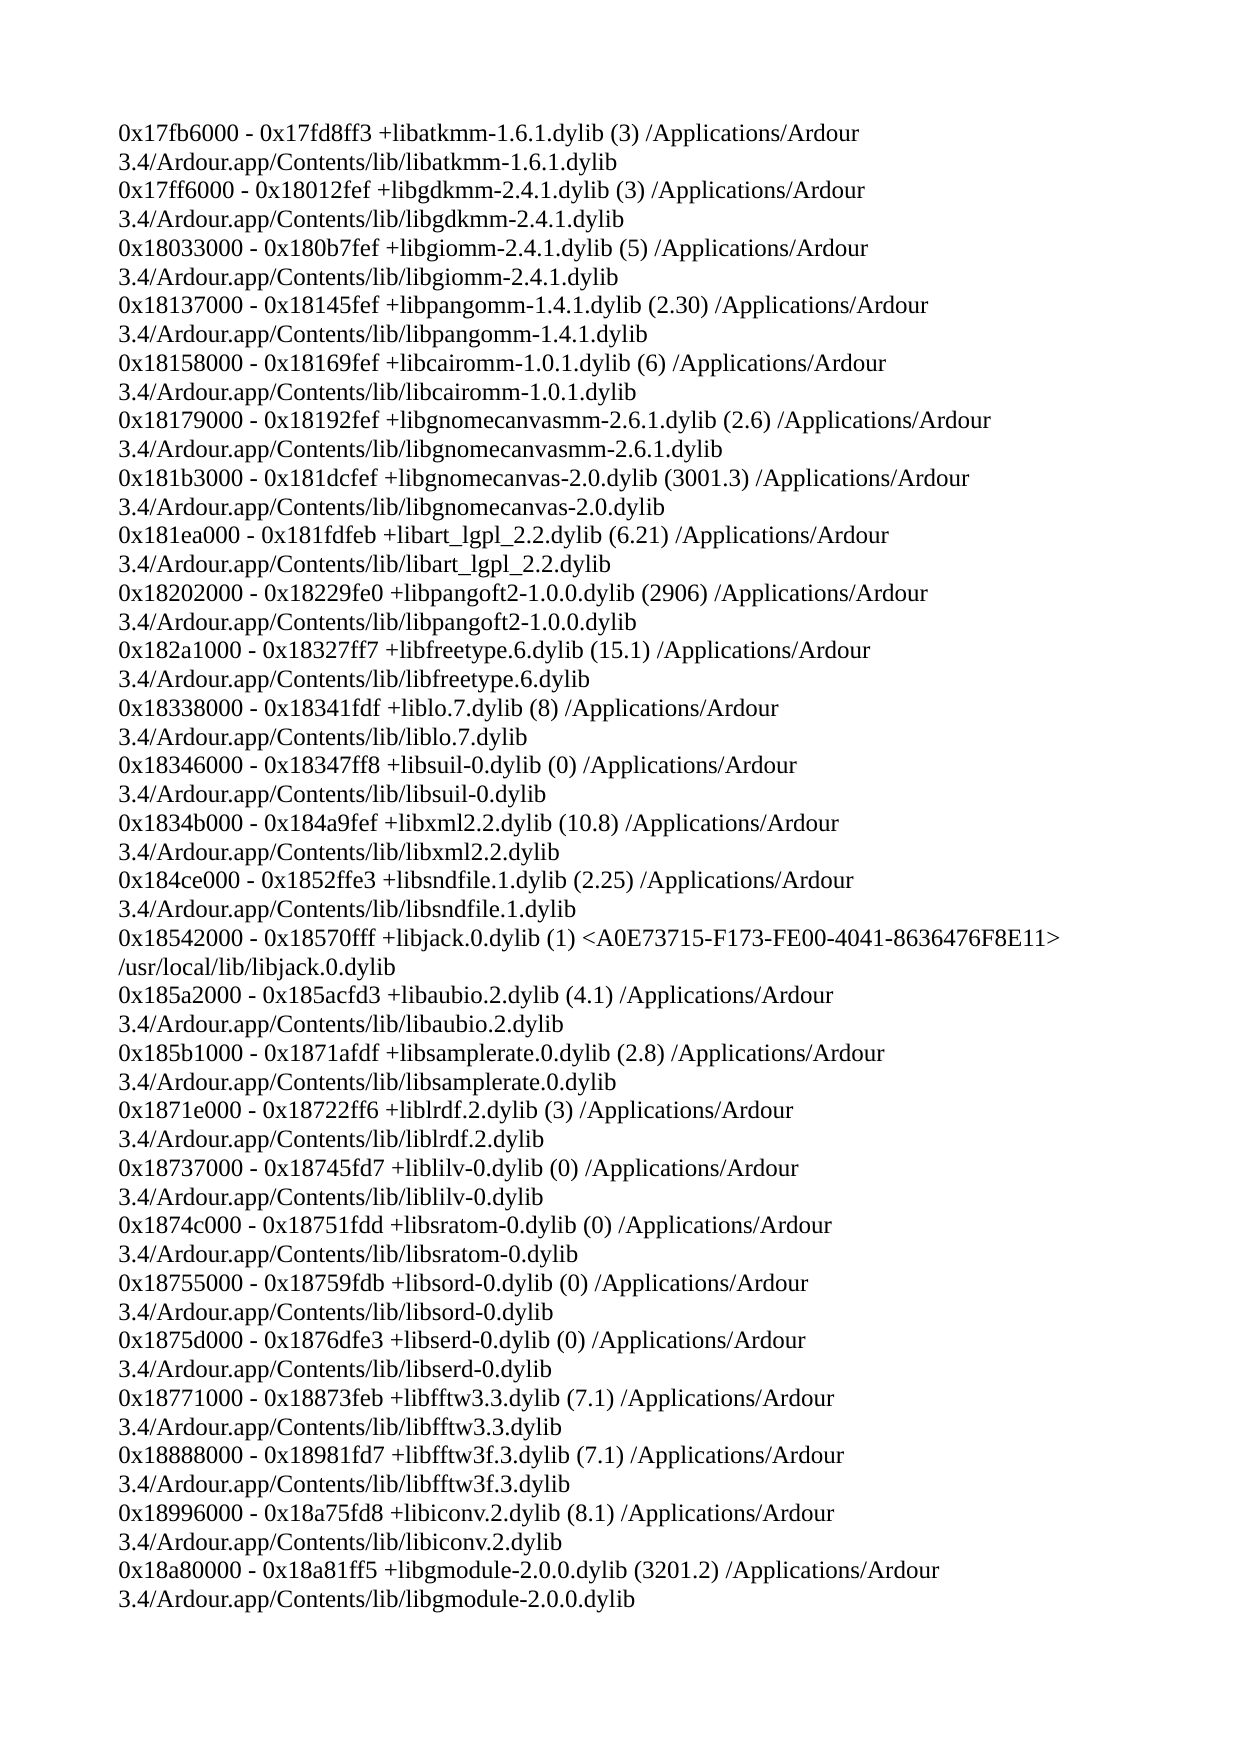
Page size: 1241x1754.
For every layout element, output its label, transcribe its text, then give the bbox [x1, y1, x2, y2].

text 0x18137000 - 0x18145fef +libpangomm-1.4.1.dylib (2.30) /Applications/Ardour 3.4/Ardour.app/Contents/lib/libpangomm-1.4.1.dylib [118, 291, 1122, 348]
text 0x18346000 - 0x18347ff8 +libsuil-0.dylib (0) /Applications/Ardour 3.4/Ardour.app/Contents/lib/libsuil-0.dylib [118, 751, 1122, 808]
text 0x18755000 - 0x18759fdb +libsord-0.dylib (0) /Applications/Ardour 3.4/Ardour.app/Contents/lib/libsord-0.dylib [118, 1268, 1122, 1326]
text 0x18179000 - 0x18192fef +libgnomecanvasmm-2.6.1.dylib (2.6) /Applications/Ardour 3.4/Ardour.app/Contents/lib/libgnomecanvasmm-2.6.1.dylib [118, 406, 1122, 463]
text 0x18888000 - 0x18981fd7 +libfftw3f.3.dylib (7.1) /Applications/Ardour 3.4/Ardour.app/Contents/lib/libfftw3f.3.dylib [118, 1441, 1122, 1498]
text 0x18033000 - 0x180b7fef +libgiomm-2.4.1.dylib (5) /Applications/Ardour 3.4/Ardour.app/Contents/lib/libgiomm-2.4.1.dylib [118, 233, 1122, 291]
text 0x18996000 - 0x18a75fd8 +libiconv.2.dylib (8.1) /Applications/Ardour 3.4/Ardour.app/Contents/lib/libiconv.2.dylib [118, 1498, 1122, 1556]
text 0x17ff6000 - 0x18012fef +libgdkmm-2.4.1.dylib (3) /Applications/Ardour 3.4/Ardour.app/Contents/lib/libgdkmm-2.4.1.dylib [118, 176, 1122, 233]
text 0x184ce000 - 0x1852ffe3 +libsndfile.1.dylib (2.25) /Applications/Ardour 3.4/Ardour.app/Contents/lib/libsndfile.1.dylib [118, 866, 1122, 923]
text 0x182a1000 - 0x18327ff7 +libfreetype.6.dylib (15.1) /Applications/Ardour 3.4/Ardour.app/Contents/lib/libfreetype.6.dylib [118, 636, 1122, 693]
text 0x185a2000 - 0x185acfd3 +libaubio.2.dylib (4.1) /Applications/Ardour 3.4/Ardour.app/Contents/lib/libaubio.2.dylib [118, 981, 1122, 1038]
text 0x1874c000 - 0x18751fdd +libsratom-0.dylib (0) /Applications/Ardour 3.4/Ardour.app/Contents/lib/libsratom-0.dylib [118, 1211, 1122, 1268]
text 0x18202000 - 0x18229fe0 +libpangoft2-1.0.0.dylib (2906) /Applications/Ardour 3.4/Ardour.app/Contents/lib/libpangoft2-1.0.0.dylib [118, 578, 1122, 636]
text 0x18542000 - 0x18570fff +libjack.0.dylib (1) <A0E73715-F173-FE00-4041-8636476F8E11> /usr/local/lib/libjack.0.dylib [118, 923, 1122, 981]
text 0x18737000 - 0x18745fd7 +liblilv-0.dylib (0) /Applications/Ardour 3.4/Ardour.app/Contents/lib/liblilv-0.dylib [118, 1153, 1122, 1211]
text 0x185b1000 - 0x1871afdf +libsamplerate.0.dylib (2.8) /Applications/Ardour 3.4/Ardour.app/Contents/lib/libsamplerate.0.dylib [118, 1038, 1122, 1096]
text 0x18a80000 - 0x18a81ff5 +libgmodule-2.0.0.dylib (3201.2) /Applications/Ardour 3.4/Ardour.app/Contents/lib/libgmodule-2.0.0.dylib [118, 1556, 1122, 1613]
text 0x1875d000 - 0x1876dfe3 +libserd-0.dylib (0) /Applications/Ardour 3.4/Ardour.app/Contents/lib/libserd-0.dylib [118, 1326, 1122, 1383]
text 0x181b3000 - 0x181dcfef +libgnomecanvas-2.0.dylib (3001.3) /Applications/Ardour 3.4/Ardour.app/Contents/lib/libgnomecanvas-2.0.dylib [118, 463, 1122, 521]
text 0x17fb6000 - 0x17fd8ff3 +libatkmm-1.6.1.dylib (3) /Applications/Ardour 3.4/Ardour.app/Contents/lib/libatkmm-1.6.1.dylib [118, 118, 1122, 176]
text 0x18158000 - 0x18169fef +libcairomm-1.0.1.dylib (6) /Applications/Ardour 3.4/Ardour.app/Contents/lib/libcairomm-1.0.1.dylib [118, 348, 1122, 406]
text 0x18771000 - 0x18873feb +libfftw3.3.dylib (7.1) /Applications/Ardour 3.4/Ardour.app/Contents/lib/libfftw3.3.dylib [118, 1383, 1122, 1441]
text 0x1834b000 - 0x184a9fef +libxml2.2.dylib (10.8) /Applications/Ardour 3.4/Ardour.app/Contents/lib/libxml2.2.dylib [118, 808, 1122, 866]
text 0x181ea000 - 0x181fdfeb +libart_lgpl_2.2.dylib (6.21) /Applications/Ardour 3.4/Ardour.app/Contents/lib/libart_lgpl_2.2.dylib [118, 521, 1122, 578]
text 0x1871e000 - 0x18722ff6 +liblrdf.2.dylib (3) /Applications/Ardour 3.4/Ardour.app/Contents/lib/liblrdf.2.dylib [118, 1096, 1122, 1153]
text 0x18338000 - 0x18341fdf +liblo.7.dylib (8) /Applications/Ardour 3.4/Ardour.app/Contents/lib/liblo.7.dylib [118, 693, 1122, 751]
